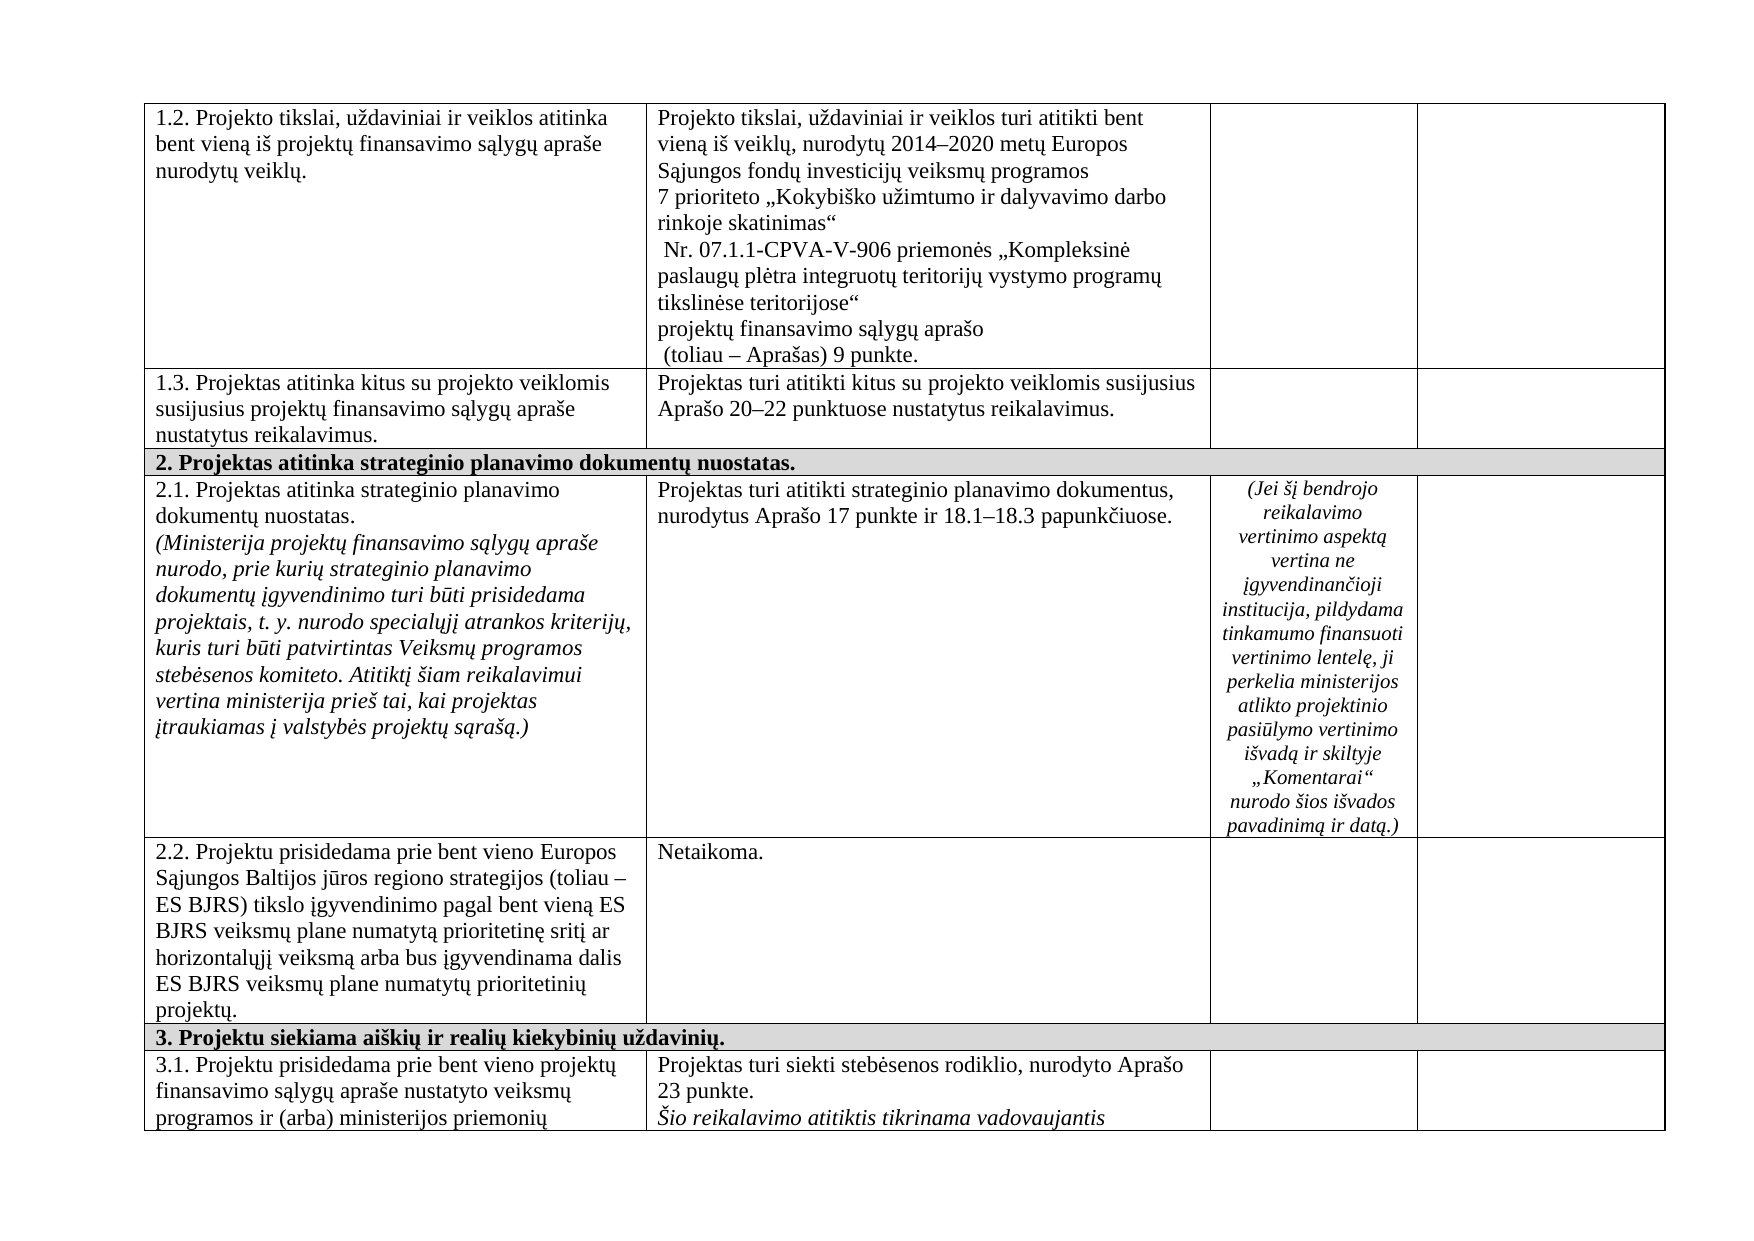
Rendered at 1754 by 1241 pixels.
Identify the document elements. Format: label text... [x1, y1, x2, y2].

table_cell Netaikoma. [647, 838, 1210, 1023]
table_cell [1211, 1051, 1417, 1130]
table_cell 3.1. Projektu prisidedama prie bent vieno projektų finansavimo sąlygų apraše nustatyto veiksmų programos ir (arba) ministerijos priemonių [145, 1051, 646, 1130]
table_cell Projektas turi atitikti strateginio planavimo dokumentus, nurodytus Aprašo 17 punkte ir 18.1–18.3 papunkčiuose. [647, 476, 1210, 837]
table_cell 2.1. Projektas atitinka strateginio planavimo dokumentų nuostatas. (Ministerija projektų finansavimo sąlygų apraše nurodo, prie kurių strateginio planavimo dokumentų įgyvendinimo turi būti prisidedama projektais, t. y. nurodo specialųjį atrankos kriterijų, kuris turi būti patvirtintas Veiksmų programos stebėsenos komiteto. Atitiktį šiam reikalavimui vertina ministerija prieš tai, kai projektas įtraukiamas į valstybės projektų sąrašą.) [145, 476, 646, 837]
table_cell 2.2. Projektu prisidedama prie bent vieno Europos Sąjungos Baltijos jūros regiono strategijos (toliau – ES BJRS) tikslo įgyvendinimo pagal bent vieną ES BJRS veiksmų plane numatytą prioritetinę sritį ar horizontalųjį veiksmą arba bus įgyvendinama dalis ES BJRS veiksmų plane numatytų prioritetinių projektų. [145, 838, 646, 1023]
table_cell 3. Projektu siekiama aiškių ir realių kiekybinių uždavinių. [145, 1024, 1664, 1050]
table_cell [1418, 1051, 1664, 1130]
table_cell [1211, 838, 1417, 1023]
table_cell 1.3. Projektas atitinka kitus su projekto veiklomis susijusius projektų finansavimo sąlygų apraše nustatytus reikalavimus. [145, 369, 646, 448]
table_cell Projektas turi atitikti kitus su projekto veiklomis susijusius Aprašo 20–22 punktuose nustatytus reikalavimus. [647, 369, 1210, 448]
table_cell [1211, 369, 1417, 448]
table_cell [1418, 476, 1664, 837]
table_cell [1418, 104, 1664, 368]
table_cell 2. Projektas atitinka strateginio planavimo dokumentų nuostatas. [145, 449, 1664, 475]
table_cell Projekto tikslai, uždaviniai ir veiklos turi atitikti bent vieną iš veiklų, nurodytų 2014–2020 metų Europos Sąjungos fondų investicijų veiksmų programos 7 prioriteto „Kokybiško užimtumo ir dalyvavimo darbo rinkoje skatinimas“ Nr. 07.1.1-CPVA-V-906 priemonės „Kompleksinė paslaugų plėtra integruotų teritorijų vystymo programų tikslinėse teritorijose“ projektų finansavimo sąlygų aprašo (toliau – Aprašas) 9 punkte. [647, 104, 1210, 368]
table_cell [1211, 104, 1417, 368]
table_cell (Jei šį bendrojo reikalavimo vertinimo aspektą vertina ne įgyvendinančioji institucija, pildydama tinkamumo finansuoti vertinimo lentelę, ji perkelia ministerijos atlikto projektinio pasiūlymo vertinimo išvadą ir skiltyje „Komentarai“ nurodo šios išvados pavadinimą ir datą.) [1211, 476, 1417, 837]
table_cell [1418, 369, 1664, 448]
table_cell Projektas turi siekti stebėsenos rodiklio, nurodyto Aprašo 23 punkte. Šio reikalavimo atitiktis tikrinama vadovaujantis [647, 1051, 1210, 1130]
table_cell 1.2. Projekto tikslai, uždaviniai ir veiklos atitinka bent vieną iš projektų finansavimo sąlygų apraše nurodytų veiklų. [145, 104, 646, 368]
table_cell [1418, 838, 1664, 1023]
